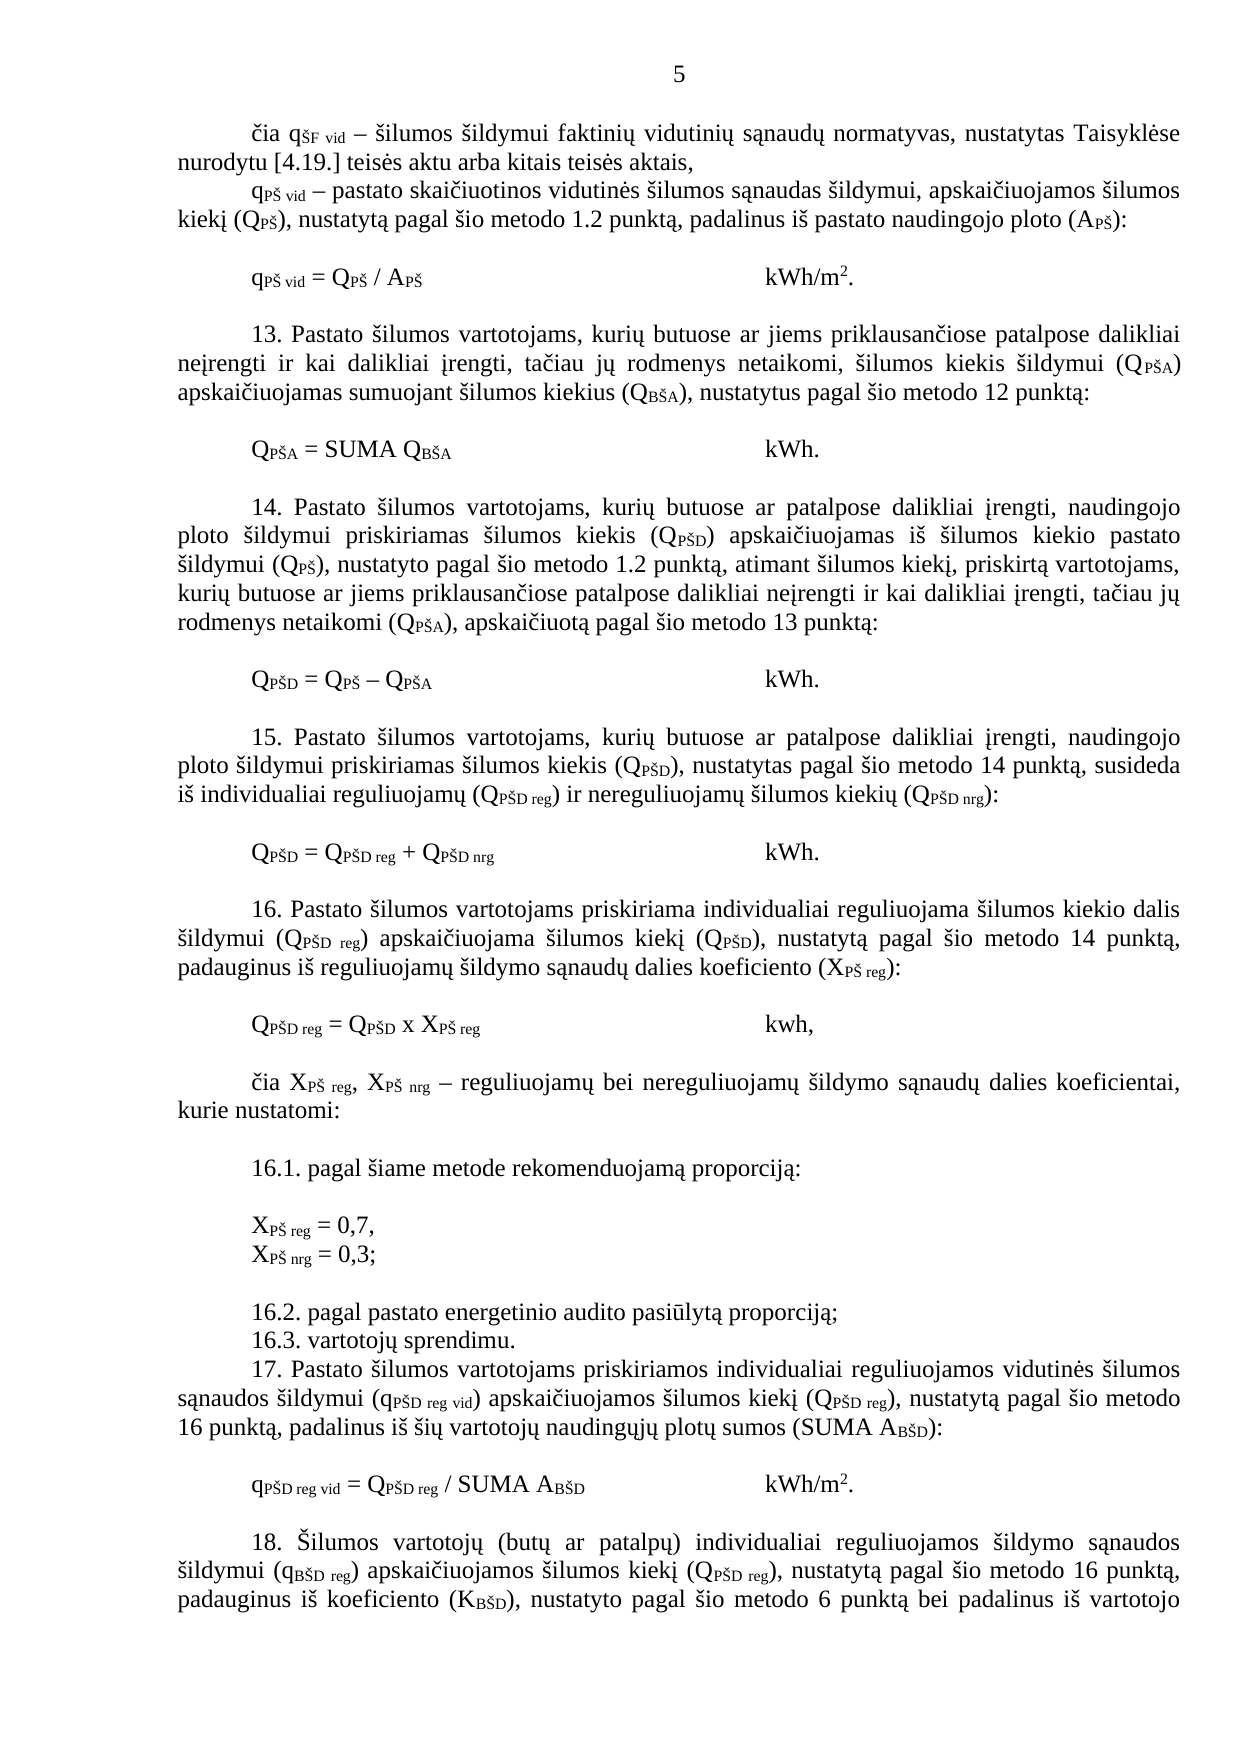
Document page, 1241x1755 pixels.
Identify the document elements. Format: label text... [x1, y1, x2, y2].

text 16. Pastato šilumos vartotojams priskiriama individualiai reguliuojama šilumos kiekio dalis šildymui (QPŠD reg) apskaičiuojama šilumos kiekį (QPŠD), nustatytą pagal šio metodo 14 punktą, padauginus iš reguliuojamų šildymo sąnaudų dalies koeficiento (XPŠ reg): [177, 894, 1181, 981]
text XPŠ nrg = 0,3; [177, 1239, 1181, 1268]
text 13. Pastato šilumos vartotojams, kurių butuose ar jiems priklausančiose patalpose dalikliai neįrengti ir kai dalikliai įrengti, tačiau jų rodmenys netaikomi, šilumos kiekis šildymui (QPŠA) apskaičiuojamas sumuojant šilumos kiekius (QBŠA), nustatytus pagal šio metodo 12 punktą: [177, 319, 1181, 406]
text 15. Pastato šilumos vartotojams, kurių butuose ar patalpose dalikliai įrengti, naudingojo ploto šildymui priskiriamas šilumos kiekis (QPŠD), nustatytas pagal šio metodo 14 punktą, susideda iš individualiai reguliuojamų (QPŠD reg) ir nereguliuojamų šilumos kiekių (QPŠD nrg): [177, 722, 1181, 808]
text QPŠD = QPŠD reg + QPŠD nrg kWh. [177, 837, 1181, 866]
text čia qŠF vid – šilumos šildymui faktinių vidutinių sąnaudų normatyvas, nustatytas Taisyklėse nurodytu [4.19.] teisės aktu arba kitais teisės aktais, [177, 118, 1181, 176]
text 18. Šilumos vartotojų (butų ar patalpų) individualiai reguliuojamos šildymo sąnaudos šildymui (qBŠD reg) apskaičiuojamos šilumos kiekį (QPŠD reg), nustatytą pagal šio metodo 16 punktą, padauginus iš koeficiento (KBŠD), nustatyto pagal šio metodo 6 punktą bei padalinus iš vartotojo [177, 1527, 1181, 1613]
text 16.3. vartotojų sprendimu. [177, 1326, 1181, 1354]
text čia XPŠ reg, XPŠ nrg – reguliuojamų bei nereguliuojamų šildymo sąnaudų dalies koeficientai, kurie nustatomi: [177, 1067, 1181, 1124]
text qPŠD reg vid = QPŠD reg / SUMA ABŠD kWh/m2. [177, 1469, 1181, 1498]
text qPŠ vid = QPŠ / APŠ kWh/m2. [177, 262, 1181, 291]
text 17. Pastato šilumos vartotojams priskiriamos individualiai reguliuojamos vidutinės šilumos sąnaudos šildymui (qPŠD reg vid) apskaičiuojamos šilumos kiekį (QPŠD reg), nustatytą pagal šio metodo 16 punktą, padalinus iš šių vartotojų naudingųjų plotų sumos (SUMA ABŠD): [177, 1354, 1181, 1441]
text 16.1. pagal šiame metode rekomenduojamą proporciją: [177, 1153, 1181, 1182]
text QPŠD reg = QPŠD x XPŠ reg kwh, [177, 1009, 1181, 1038]
text XPŠ reg = 0,7, [177, 1211, 1181, 1239]
text 14. Pastato šilumos vartotojams, kurių butuose ar patalpose dalikliai įrengti, naudingojo ploto šildymui priskiriamas šilumos kiekis (QPŠD) apskaičiuojamas iš šilumos kiekio pastato šildymui (QPŠ), nustatyto pagal šio metodo 1.2 punktą, atimant šilumos kiekį, priskirtą vartotojams, kurių butuose ar jiems priklausančiose patalpose dalikliai neįrengti ir kai dalikliai įrengti, tačiau jų rodmenys netaikomi (QPŠA), apskaičiuotą pagal šio metodo 13 punktą: [177, 492, 1181, 636]
text 16.2. pagal pastato energetinio audito pasiūlytą proporciją; [177, 1297, 1181, 1326]
text QPŠA = SUMA QBŠA kWh. [177, 434, 1181, 463]
text QPŠD = QPŠ – QPŠA kWh. [177, 664, 1181, 693]
text qPŠ vid – pastato skaičiuotinos vidutinės šilumos sąnaudas šildymui, apskaičiuojamos šilumos kiekį (QPŠ), nustatytą pagal šio metodo 1.2 punktą, padalinus iš pastato naudingojo ploto (APŠ): [177, 176, 1181, 233]
